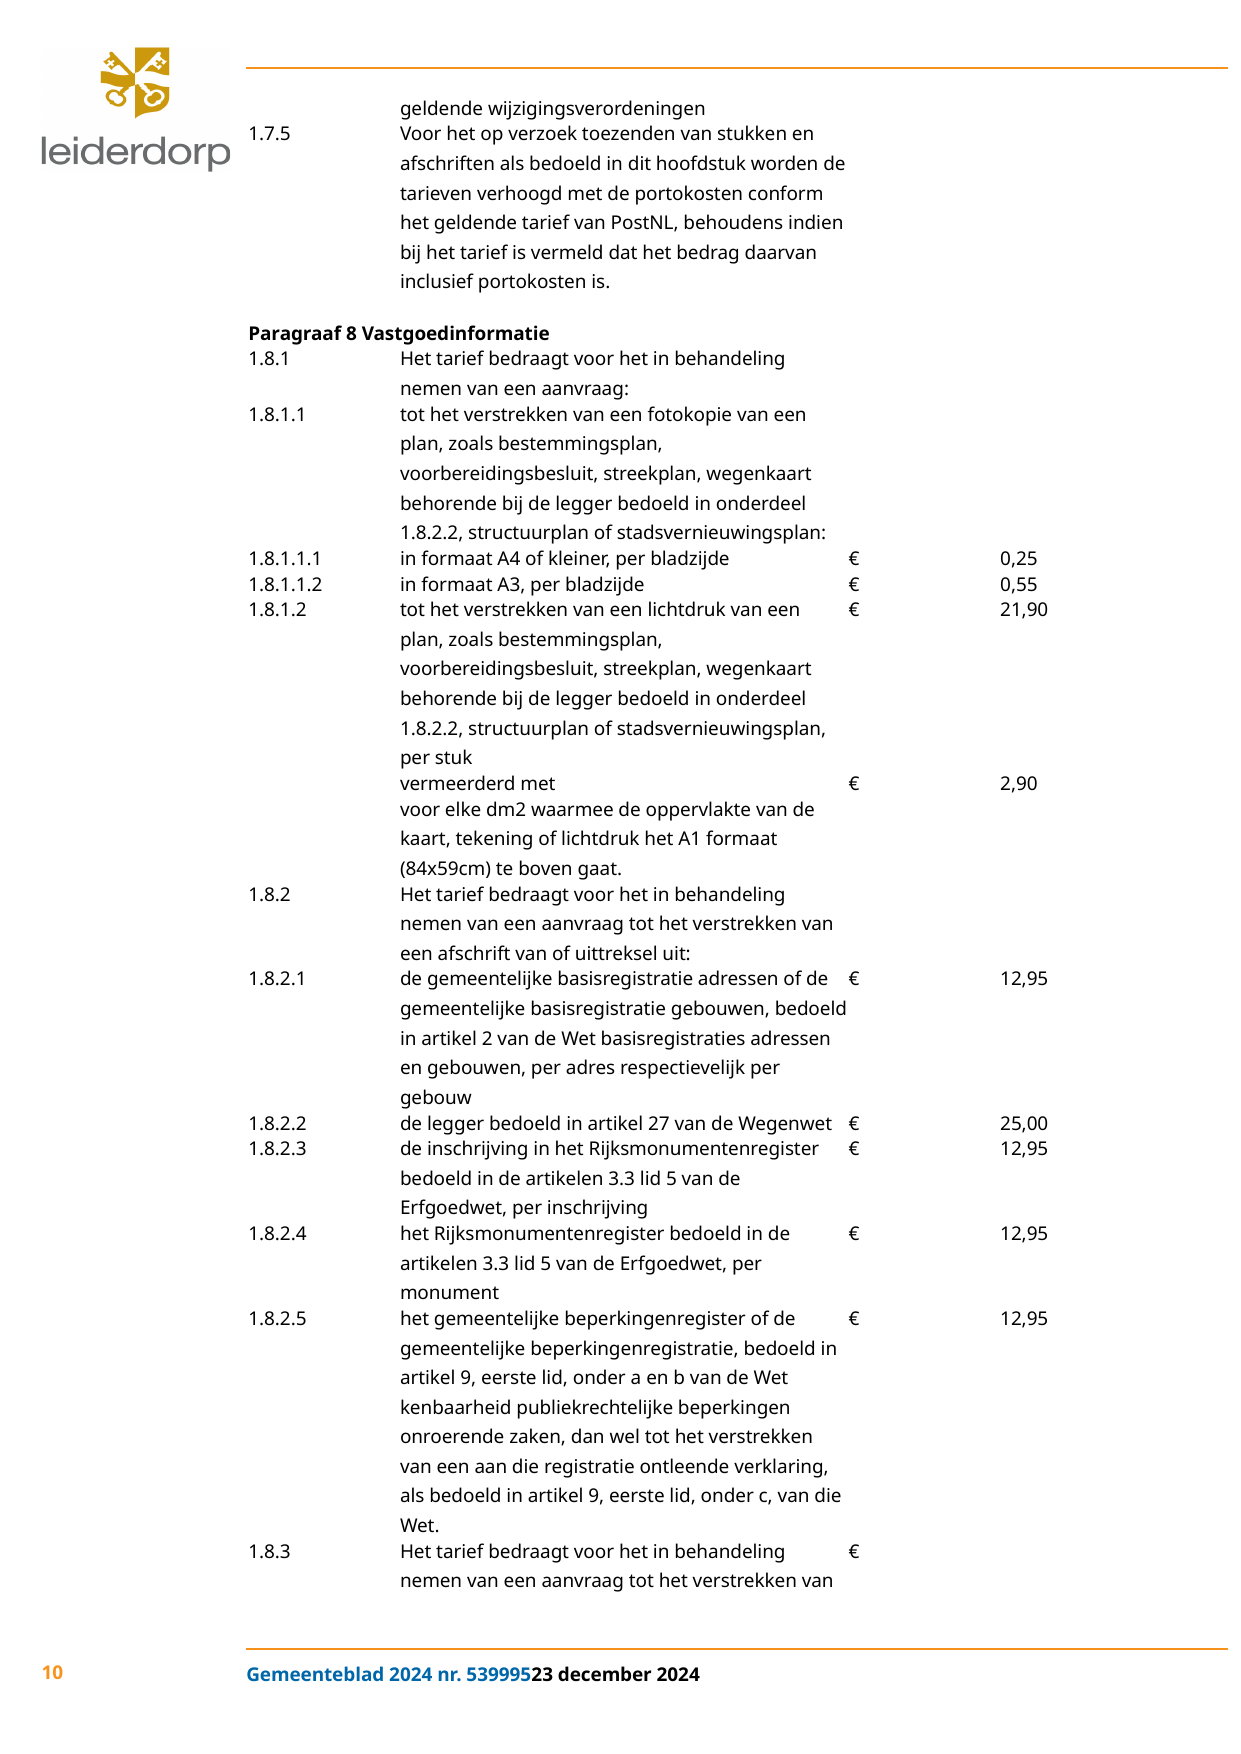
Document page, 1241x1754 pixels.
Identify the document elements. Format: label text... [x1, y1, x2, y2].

table_cell [1000, 1538, 1152, 1593]
table_cell 1.8.1.2 [248, 596, 400, 770]
table_cell 1.8.2 [248, 881, 400, 966]
table_cell tot het verstrekken van een lichtdruk van een plan, zoals bestemmingsplan, voorbereidingsbesluit, streekplan, wegenkaart behorende bij de legger bedoeld in onderdeel 1.8.2.2, structuurplan of stadsvernieuwingsplan, per stuk [400, 596, 848, 770]
table_cell [1000, 121, 1152, 294]
table_cell Het tarief bedraagt voor het in behandeling nemen van een aanvraag tot het verstrekken van een afschrift van of uittreksel uit: [400, 881, 848, 966]
table_cell 1.8.1.1.1 [248, 545, 400, 571]
table_cell € [848, 1538, 1000, 1593]
table_cell in formaat A3, per bladzijde [400, 571, 848, 596]
table_cell 1.8.2.1 [248, 966, 400, 1110]
table_cell 1.8.3 [248, 1538, 400, 1593]
table_cell [248, 294, 400, 320]
table_cell 12,95 [1000, 1220, 1152, 1305]
table_cell € [848, 571, 1000, 596]
table_cell [248, 95, 400, 121]
table_cell in formaat A4 of kleiner, per bladzijde [400, 545, 848, 571]
table_cell 12,95 [1000, 1305, 1152, 1538]
table_cell [1000, 346, 1152, 401]
table_cell € [848, 966, 1000, 1110]
table_cell € [848, 1110, 1000, 1135]
table_cell de inschrijving in het Rijksmonumentenregister bedoeld in de artikelen 3.3 lid 5 van de Erfgoedwet, per inschrijving [400, 1135, 848, 1220]
table_cell [248, 796, 400, 881]
table_cell [1000, 881, 1152, 966]
table_cell [848, 95, 1000, 121]
table_cell 1.8.1.1.2 [248, 571, 400, 596]
table_cell 1.8.2.5 [248, 1305, 400, 1538]
table_cell € [848, 545, 1000, 571]
table_cell 2,90 [1000, 770, 1152, 796]
table_cell geldende wijzigingsverordeningen [400, 95, 848, 121]
table_cell [848, 881, 1000, 966]
table_cell € [848, 1135, 1000, 1220]
table_cell 0,25 [1000, 545, 1152, 571]
table_cell het gemeentelijke beperkingenregister of de gemeentelijke beperkingenregistratie, bedoeld in artikel 9, eerste lid, onder a en b van de Wet kenbaarheid publiekrechtelijke beperkingen onroerende zaken, dan wel tot het verstrekken van een aan die registratie ontleende verklaring, als bedoeld in artikel 9, eerste lid, onder c, van die Wet. [400, 1305, 848, 1538]
table_cell 0,55 [1000, 571, 1152, 596]
table_cell [848, 401, 1000, 545]
table_cell [848, 346, 1000, 401]
table_cell de legger bedoeld in artikel 27 van de Wegenwet [400, 1110, 848, 1135]
table_cell 1.8.2.3 [248, 1135, 400, 1220]
table_cell [848, 320, 1000, 346]
table_cell tot het verstrekken van een fotokopie van een plan, zoals bestemmingsplan, voorbereidingsbesluit, streekplan, wegenkaart behorende bij de legger bedoeld in onderdeel 1.8.2.2, structuurplan of stadsvernieuwingsplan: [400, 401, 848, 545]
table_cell € [848, 1220, 1000, 1305]
table_cell 1.8.1.1 [248, 401, 400, 545]
table_cell [1000, 401, 1152, 545]
table_cell 1.8.2.2 [248, 1110, 400, 1135]
table_cell [248, 770, 400, 796]
table_cell [1000, 320, 1152, 346]
table_cell 12,95 [1000, 1135, 1152, 1220]
picture [41, 47, 231, 172]
table_cell [848, 294, 1000, 320]
table_cell Het tarief bedraagt voor het in behandeling nemen van een aanvraag: [400, 346, 848, 401]
table_cell € [848, 596, 1000, 770]
table_cell [1000, 796, 1152, 881]
table_cell 12,95 [1000, 966, 1152, 1110]
table_cell Voor het op verzoek toezenden van stukken en afschriften als bedoeld in dit hoofdstuk worden de tarieven verhoogd met de portokosten conform het geldende tarief van PostNL, behoudens indien bij het tarief is vermeld dat het bedrag daarvan inclusief portokosten is. [400, 121, 848, 294]
table_cell [400, 294, 848, 320]
table_cell 21,90 [1000, 596, 1152, 770]
table_cell vermeerderd met [400, 770, 848, 796]
table_cell € [848, 770, 1000, 796]
table_cell [848, 121, 1000, 294]
table_cell [1000, 294, 1152, 320]
table_cell 1.8.1 [248, 346, 400, 401]
table_cell 1.8.2.4 [248, 1220, 400, 1305]
table_cell Paragraaf 8 Vastgoedinformatie [248, 320, 848, 346]
table_cell 1.7.5 [248, 121, 400, 294]
table_cell 25,00 [1000, 1110, 1152, 1135]
table_cell Het tarief bedraagt voor het in behandeling nemen van een aanvraag tot het verstrekken van [400, 1538, 848, 1593]
table_cell voor elke dm2 waarmee de oppervlakte van de kaart, tekening of lichtdruk het A1 formaat (84x59cm) te boven gaat. [400, 796, 848, 881]
table_cell [848, 796, 1000, 881]
table_cell het Rijksmonumentenregister bedoeld in de artikelen 3.3 lid 5 van de Erfgoedwet, per monument [400, 1220, 848, 1305]
table_cell € [848, 1305, 1000, 1538]
table_cell de gemeentelijke basisregistratie adressen of de gemeentelijke basisregistratie gebouwen, bedoeld in artikel 2 van de Wet basisregistraties adressen en gebouwen, per adres respectievelijk per gebouw [400, 966, 848, 1110]
table_cell [1000, 95, 1152, 121]
